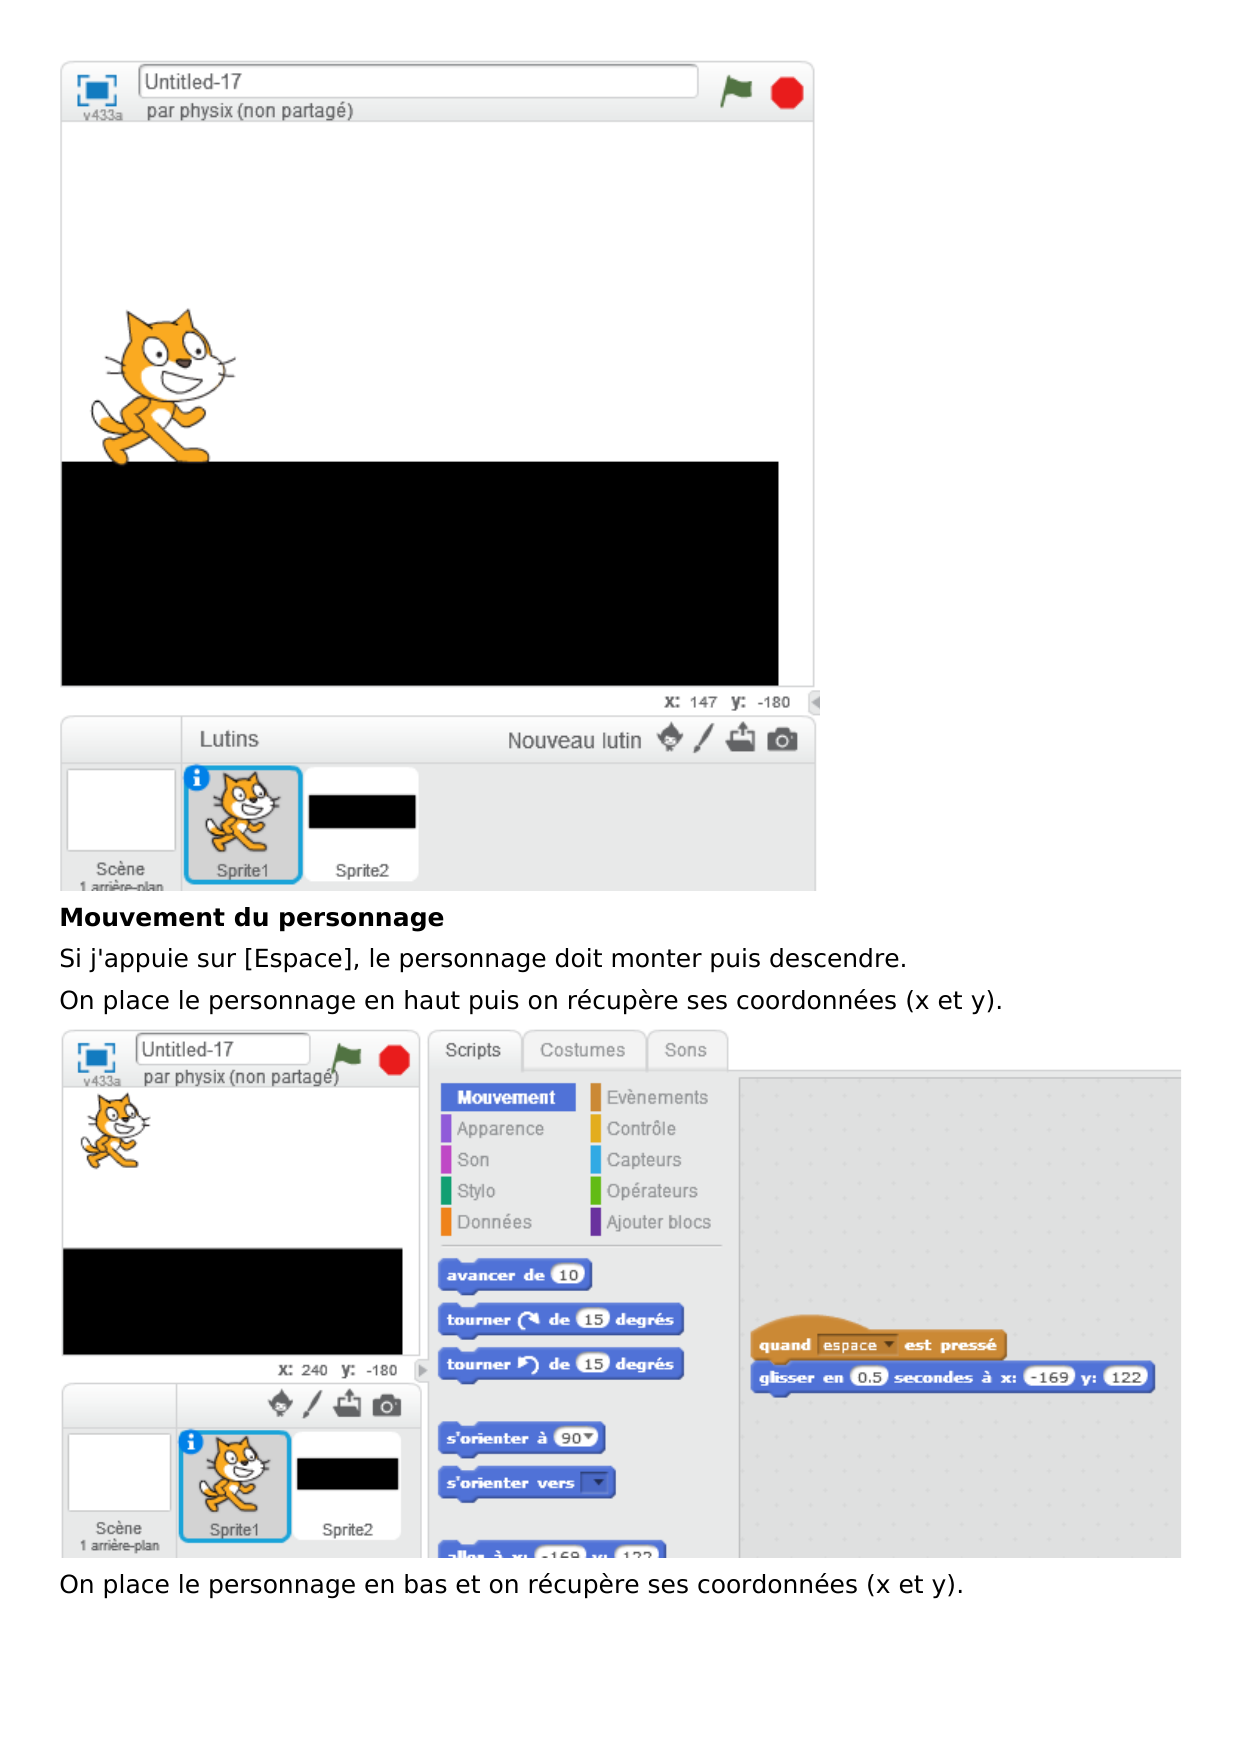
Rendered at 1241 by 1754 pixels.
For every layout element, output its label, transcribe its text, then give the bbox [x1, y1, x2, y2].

text Mouvement du personnage [59, 903, 1181, 932]
picture [59, 1027, 1182, 1558]
text Si j'appuie sur [Espace], le personnage doit monter puis descendre. [59, 944, 1181, 974]
text On place le personnage en bas et on récupère ses coordonnées (x et y). [59, 1570, 1181, 1599]
picture [59, 59, 820, 891]
text On place le personnage en haut puis on récupère ses coordonnées (x et y). [59, 986, 1181, 1015]
